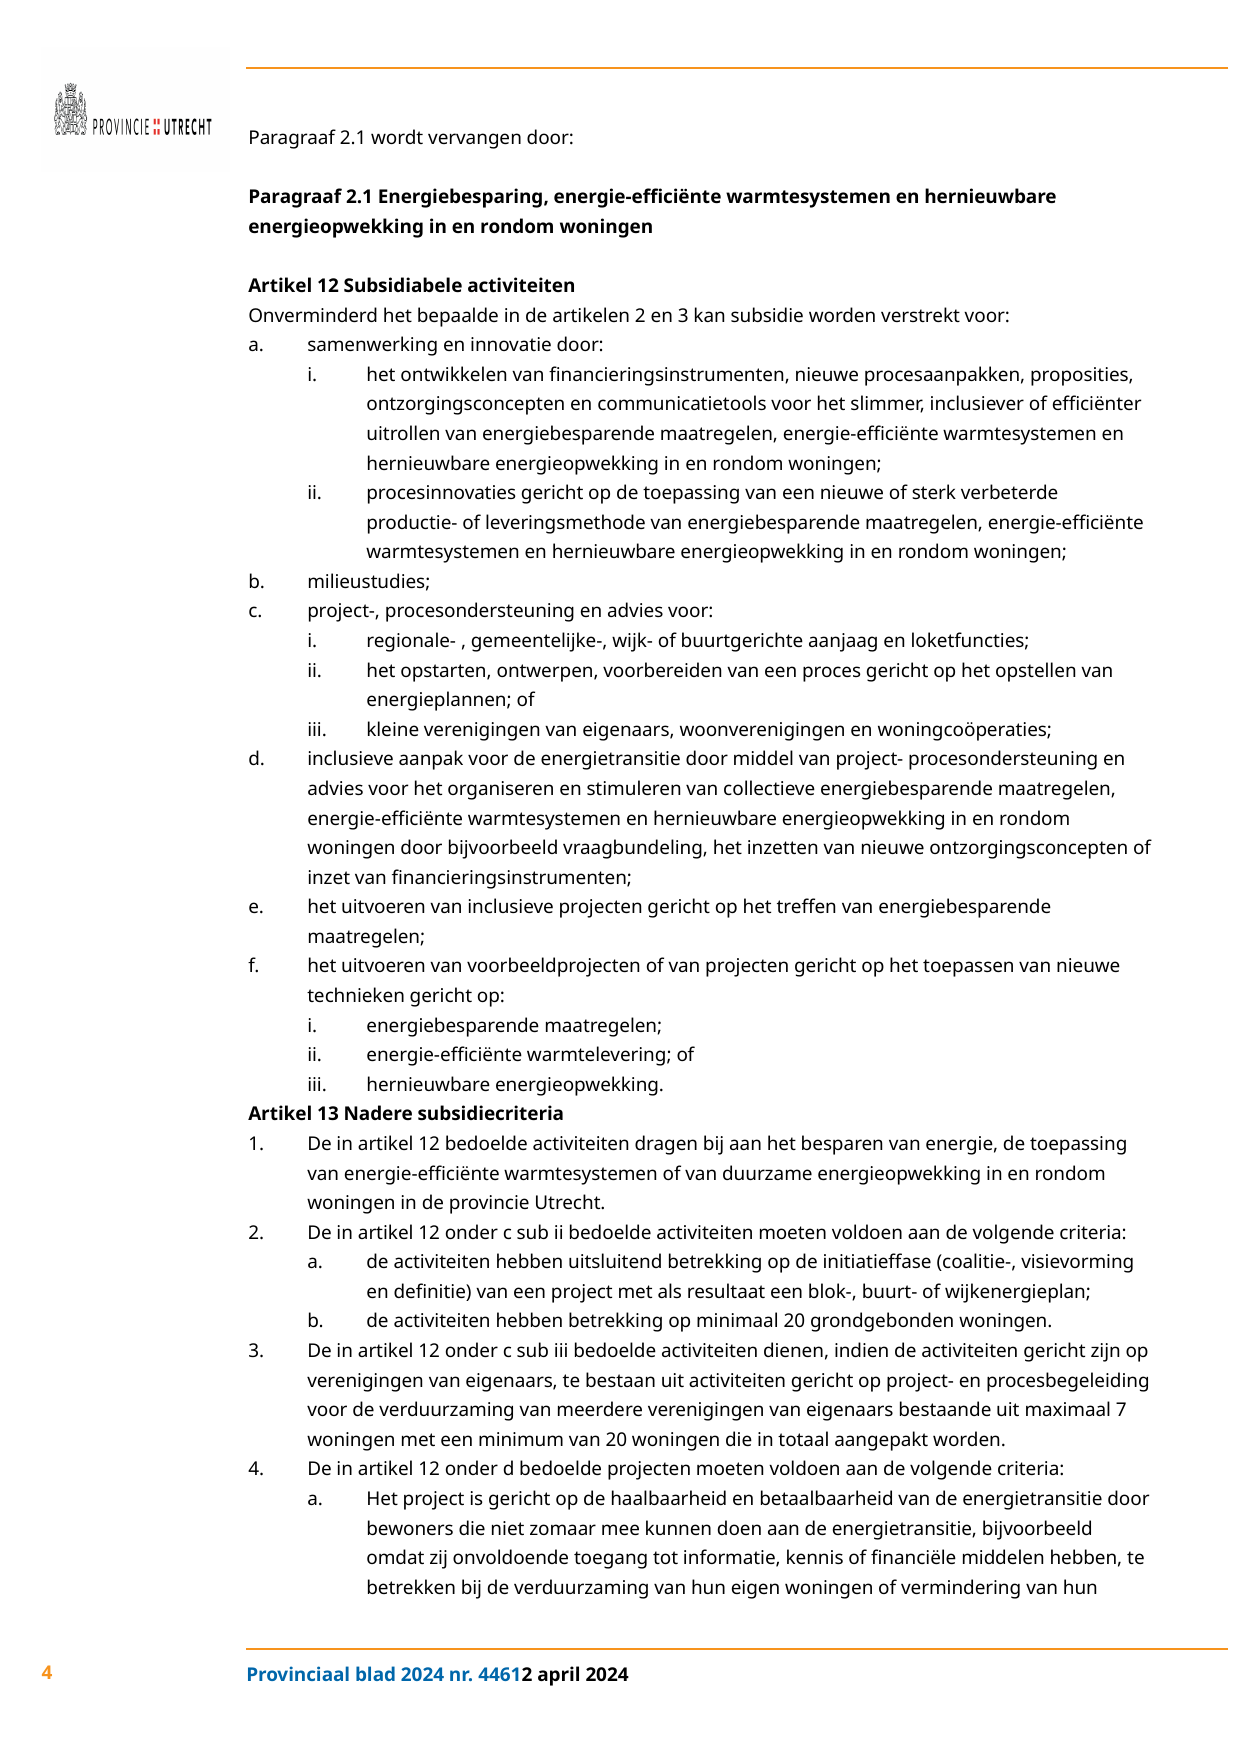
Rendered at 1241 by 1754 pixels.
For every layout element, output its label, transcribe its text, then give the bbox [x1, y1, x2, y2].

picture [41, 47, 231, 172]
list De in artikel 12 bedoelde activiteiten dragen bij aan het besparen van energie, de toepassing van energie-efficiënte warmtesystemen of van duurzame energieopwekking in en rondom woningen in de provincie Utrecht. [248, 1130, 1152, 1215]
list inclusieve aanpak voor de energietransitie door middel van project- procesondersteuning en advies voor het organiseren en stimuleren van collectieve energiebesparende maatregelen, energie-efficiënte warmtesystemen en hernieuwbare energieopwekking in en rondom woningen door bijvoorbeeld vraagbundeling, het inzetten van nieuwe ontzorgingsconcepten of inzet van financieringsinstrumenten; [248, 746, 1152, 890]
text Artikel 13 Nadere subsidiecriteria [248, 1101, 1152, 1126]
list de activiteiten hebben uitsluitend betrekking op de initiatieffase (coalitie-, visievorming en definitie) van een project met als resultaat een blok-, buurt- of wijkenergieplan; [307, 1248, 1152, 1304]
text Paragraaf 2.1 wordt vervangen door: [248, 124, 1152, 150]
text Onverminderd het bepaalde in de artikelen 2 en 3 kan subsidie worden verstrekt voor: [248, 302, 1152, 328]
text Paragraaf 2.1 Energiebesparing, energie-efficiënte warmtesystemen en hernieuwbare energieopwekking in en rondom woningen [248, 183, 1152, 239]
list De in artikel 12 onder d bedoelde projecten moeten voldoen aan de volgende criteria: [248, 1456, 1152, 1481]
list energie-efficiënte warmtelevering; of [307, 1041, 1152, 1067]
list De in artikel 12 onder c sub iii bedoelde activiteiten dienen, indien de activiteiten gericht zijn op verenigingen van eigenaars, te bestaan uit activiteiten gericht op project- en procesbegeleiding voor de verduurzaming van meerdere verenigingen van eigenaars bestaande uit maximaal 7 woningen met een minimum van 20 woningen die in totaal aangepakt worden. [248, 1337, 1152, 1452]
list procesinnovaties gericht op de toepassing van een nieuwe of sterk verbeterde productie- of leveringsmethode van energiebesparende maatregelen, energie-efficiënte warmtesystemen en hernieuwbare energieopwekking in en rondom woningen; [307, 479, 1152, 564]
list het uitvoeren van voorbeeldprojecten of van projecten gericht op het toepassen van nieuwe technieken gericht op: [248, 953, 1152, 1008]
list het ontwikkelen van financieringsinstrumenten, nieuwe procesaanpakken, proposities, ontzorgingsconcepten en communicatietools voor het slimmer, inclusiever of efficiënter uitrollen van energiebesparende maatregelen, energie-efficiënte warmtesystemen en hernieuwbare energieopwekking in en rondom woningen; [307, 361, 1152, 476]
list De in artikel 12 onder c sub ii bedoelde activiteiten moeten voldoen aan de volgende criteria: [248, 1219, 1152, 1245]
list het opstarten, ontwerpen, voorbereiden van een proces gericht op het opstellen van energieplannen; of [307, 657, 1152, 712]
list de activiteiten hebben betrekking op minimaal 20 grondgebonden woningen. [307, 1308, 1152, 1333]
list regionale- , gemeentelijke-, wijk- of buurtgerichte aanjaag en loketfuncties; [307, 627, 1152, 653]
list hernieuwbare energieopwekking. [307, 1071, 1152, 1097]
list energiebesparende maatregelen; [307, 1012, 1152, 1038]
list Het project is gericht op de haalbaarheid en betaalbaarheid van de energietransitie door bewoners die niet zomaar mee kunnen doen aan de energietransitie, bijvoorbeeld omdat zij onvoldoende toegang tot informatie, kennis of financiële middelen hebben, te betrekken bij de verduurzaming van hun eigen woningen of vermindering van hun [307, 1485, 1152, 1600]
text Artikel 12 Subsidiabele activiteiten [248, 272, 1152, 298]
list kleine verenigingen van eigenaars, woonverenigingen en woningcoöperaties; [307, 716, 1152, 742]
list project-, procesondersteuning en advies voor: [248, 598, 1152, 623]
list het uitvoeren van inclusieve projecten gericht op het treffen van energiebesparende maatregelen; [248, 893, 1152, 949]
list samenwerking en innovatie door: [248, 331, 1152, 357]
list milieustudies; [248, 568, 1152, 594]
